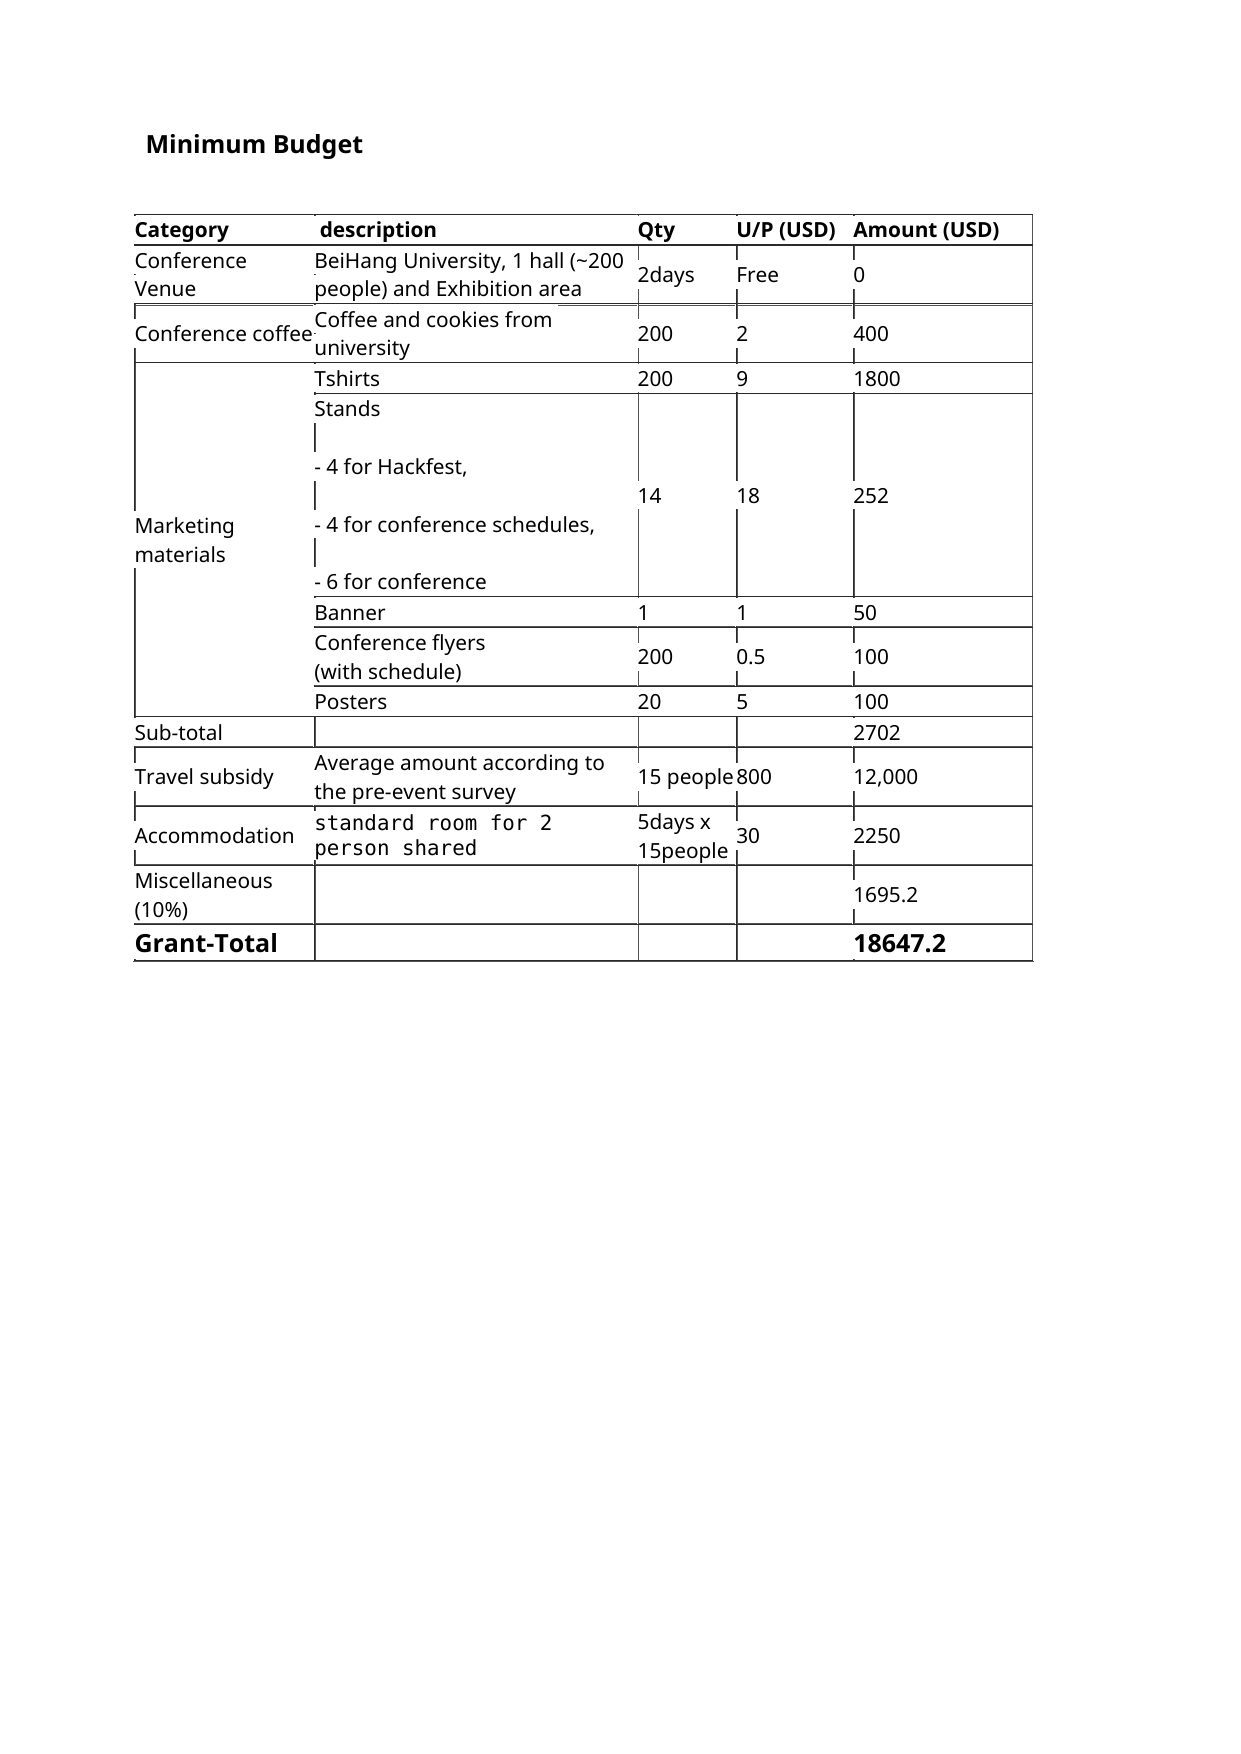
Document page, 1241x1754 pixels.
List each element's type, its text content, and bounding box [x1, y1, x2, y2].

table_cell 200 [639, 671, 735, 685]
table_cell Conference coffee [136, 306, 313, 319]
table_cell 12,000 [855, 749, 1032, 762]
table_cell 100 [855, 629, 1032, 642]
table_cell 12,000 [855, 791, 1032, 805]
table_cell 800 [738, 791, 852, 805]
table_cell 0 [855, 289, 1032, 303]
table_cell 14 [639, 509, 735, 596]
table_cell Travel subsidy [136, 749, 313, 762]
table_cell 30 [738, 850, 852, 864]
table_cell standard room for 2 person shared [316, 860, 637, 864]
table_cell Free [738, 289, 852, 303]
table_cell [738, 867, 852, 880]
table_cell [639, 909, 735, 923]
table_cell 0.5 [738, 629, 852, 642]
table_cell 200 [639, 306, 735, 319]
table_cell 800 [738, 749, 852, 762]
table_cell 400 [855, 348, 1032, 362]
table_cell 0 [855, 247, 1032, 260]
table_cell 0.5 [738, 671, 852, 685]
table_cell 18 [738, 395, 852, 481]
table_cell [738, 909, 852, 923]
table_cell 100 [855, 671, 1032, 685]
table_cell Marketing materials [136, 364, 313, 511]
table_cell 14 [639, 395, 735, 481]
table_cell Conference coffee [136, 348, 313, 362]
table_cell 2days [639, 289, 735, 303]
table_cell [316, 909, 637, 923]
table_cell 15 people [639, 791, 735, 805]
table_cell 30 [738, 808, 852, 821]
table_cell Marketing materials [136, 568, 313, 716]
table_cell 252 [855, 509, 1032, 596]
table_cell 2days [639, 247, 735, 260]
table_cell 1695.2 [855, 909, 1032, 923]
table_cell 15 people [639, 749, 735, 762]
table_cell Free [738, 247, 852, 260]
table_cell 2 [738, 348, 852, 362]
table_cell [316, 867, 637, 880]
table_cell 400 [855, 306, 1032, 319]
table_cell 2 [738, 306, 852, 319]
table_cell Travel subsidy [136, 791, 313, 805]
table_cell Accommodation [136, 808, 313, 821]
table_cell Accommodation [136, 850, 313, 864]
table_cell 1695.2 [855, 867, 1032, 880]
table_cell 200 [639, 348, 735, 362]
table_cell 2250 [855, 850, 1032, 864]
table_cell 252 [855, 395, 1032, 481]
subtitle Minimum Budget [369, 127, 1142, 161]
table_cell 18 [738, 509, 852, 596]
table_cell [639, 867, 735, 880]
table_cell 200 [639, 629, 735, 642]
table_cell 2250 [855, 808, 1032, 821]
